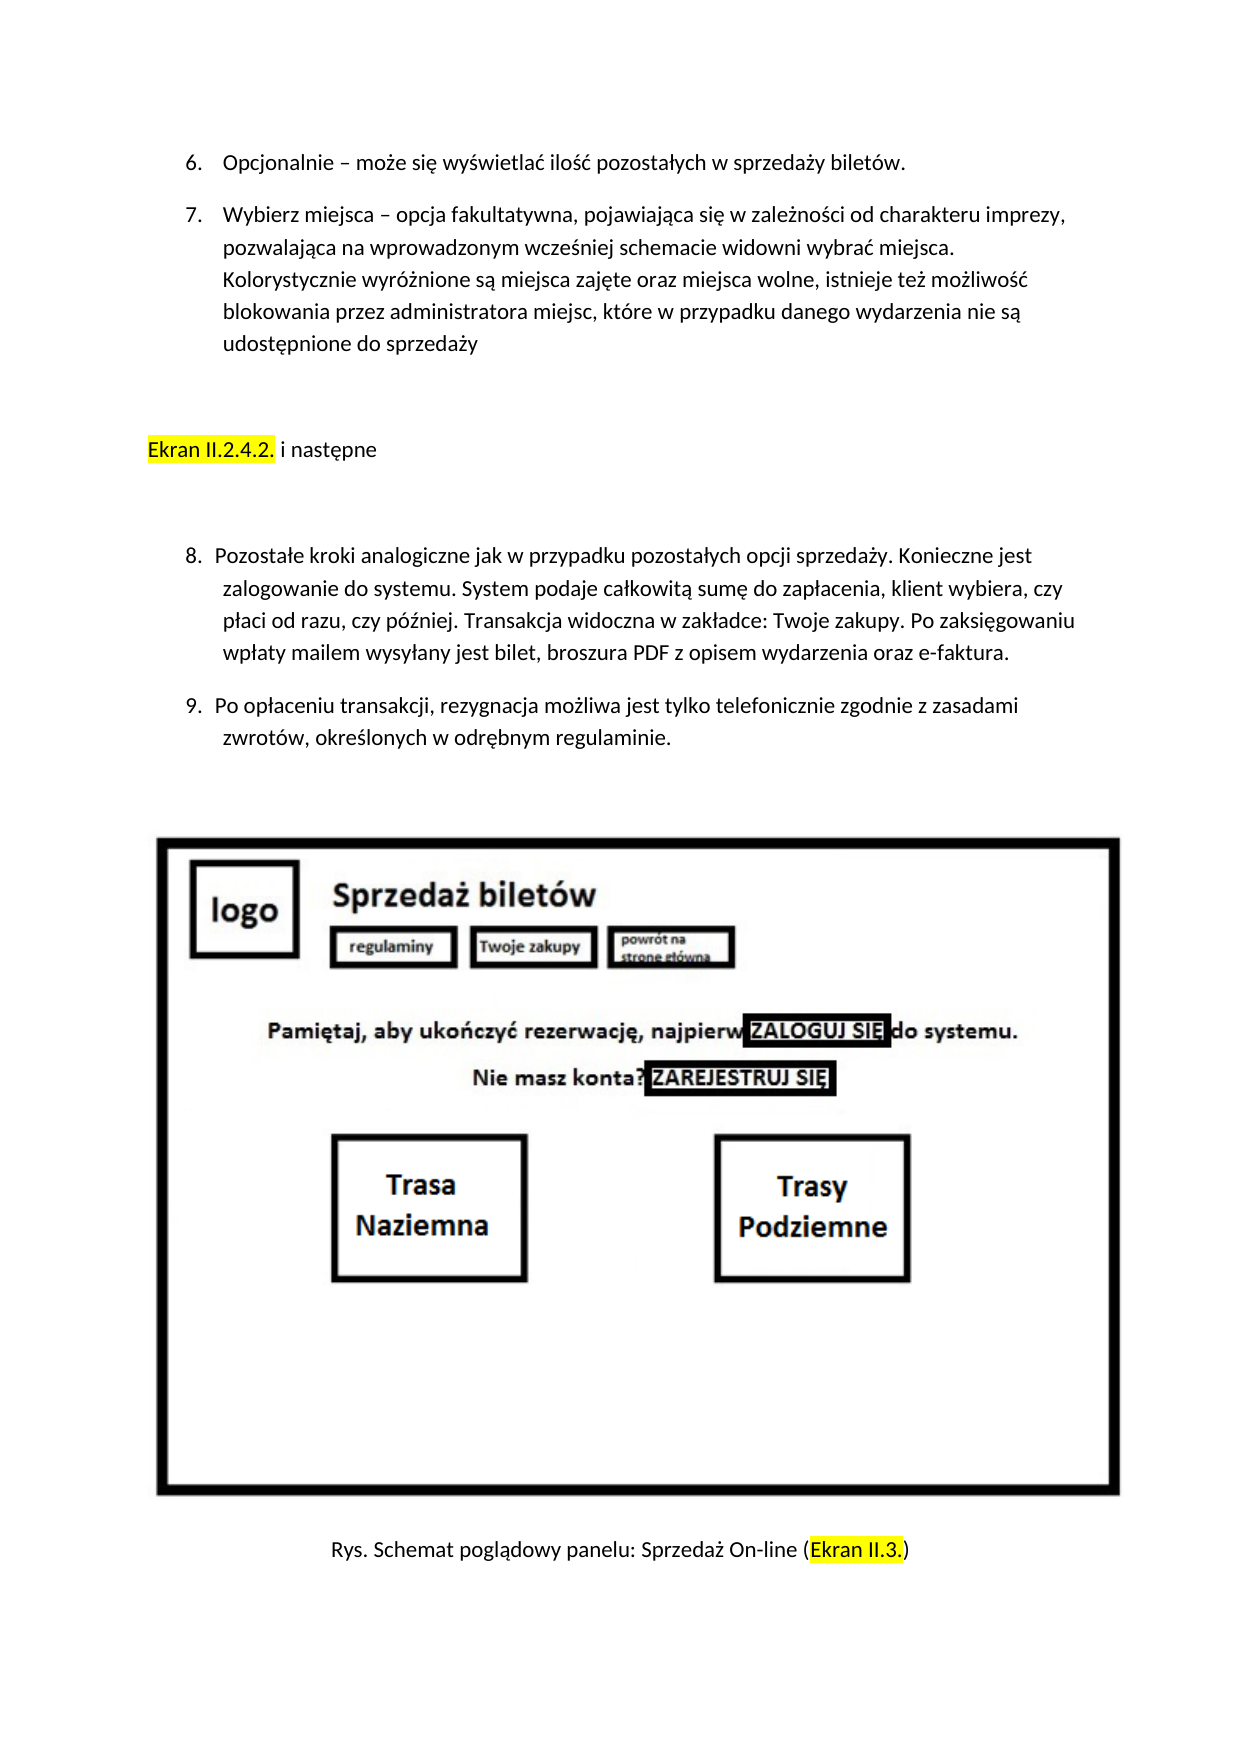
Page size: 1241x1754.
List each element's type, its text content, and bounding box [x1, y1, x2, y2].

list Wybierz miejsca – opcja fakultatywna, pojawiająca się w zależności od charakteru imprezy, pozwalająca na wprowadzonym wcześniej schemacie widowni wybrać miejsca. Kolorystycznie wyróżnione są miejsca zajęte oraz miejsca wolne, istnieje też możliwość blokowania przez administratora miejsc, które w przypadku danego wydarzenia nie są udostępnione do sprzedaży [185, 201, 1093, 357]
list Ekran II.2.4.2. i następne [148, 435, 1093, 463]
list Pozostałe kroki analogiczne jak w przypadku pozostałych opcji sprzedaży. Konieczne jest zalogowanie do systemu. System podaje całkowitą sumę do zapłacenia, klient wybiera, czy płaci od razu, czy później. Transakcja widoczna w zakładce: Twoje zakupy. Po zaksięgowaniu wpłaty mailem wysyłany jest bilet, broszura PDF z opisem wydarzenia oraz e-faktura. [185, 541, 1093, 666]
text Rys. Schemat poglądowy panelu: Sprzedaż On-line (Ekran II.3.) [148, 1536, 1093, 1563]
list Po opłaceniu transakcji, rezygnacja możliwa jest tylko telefonicznie zgodnie z zasadami zwrotów, określonych w odrębnym regulaminie. [185, 691, 1093, 751]
list Opcjonalnie – może się wyświetlać ilość pozostałych w sprzedaży biletów. [185, 148, 1093, 176]
